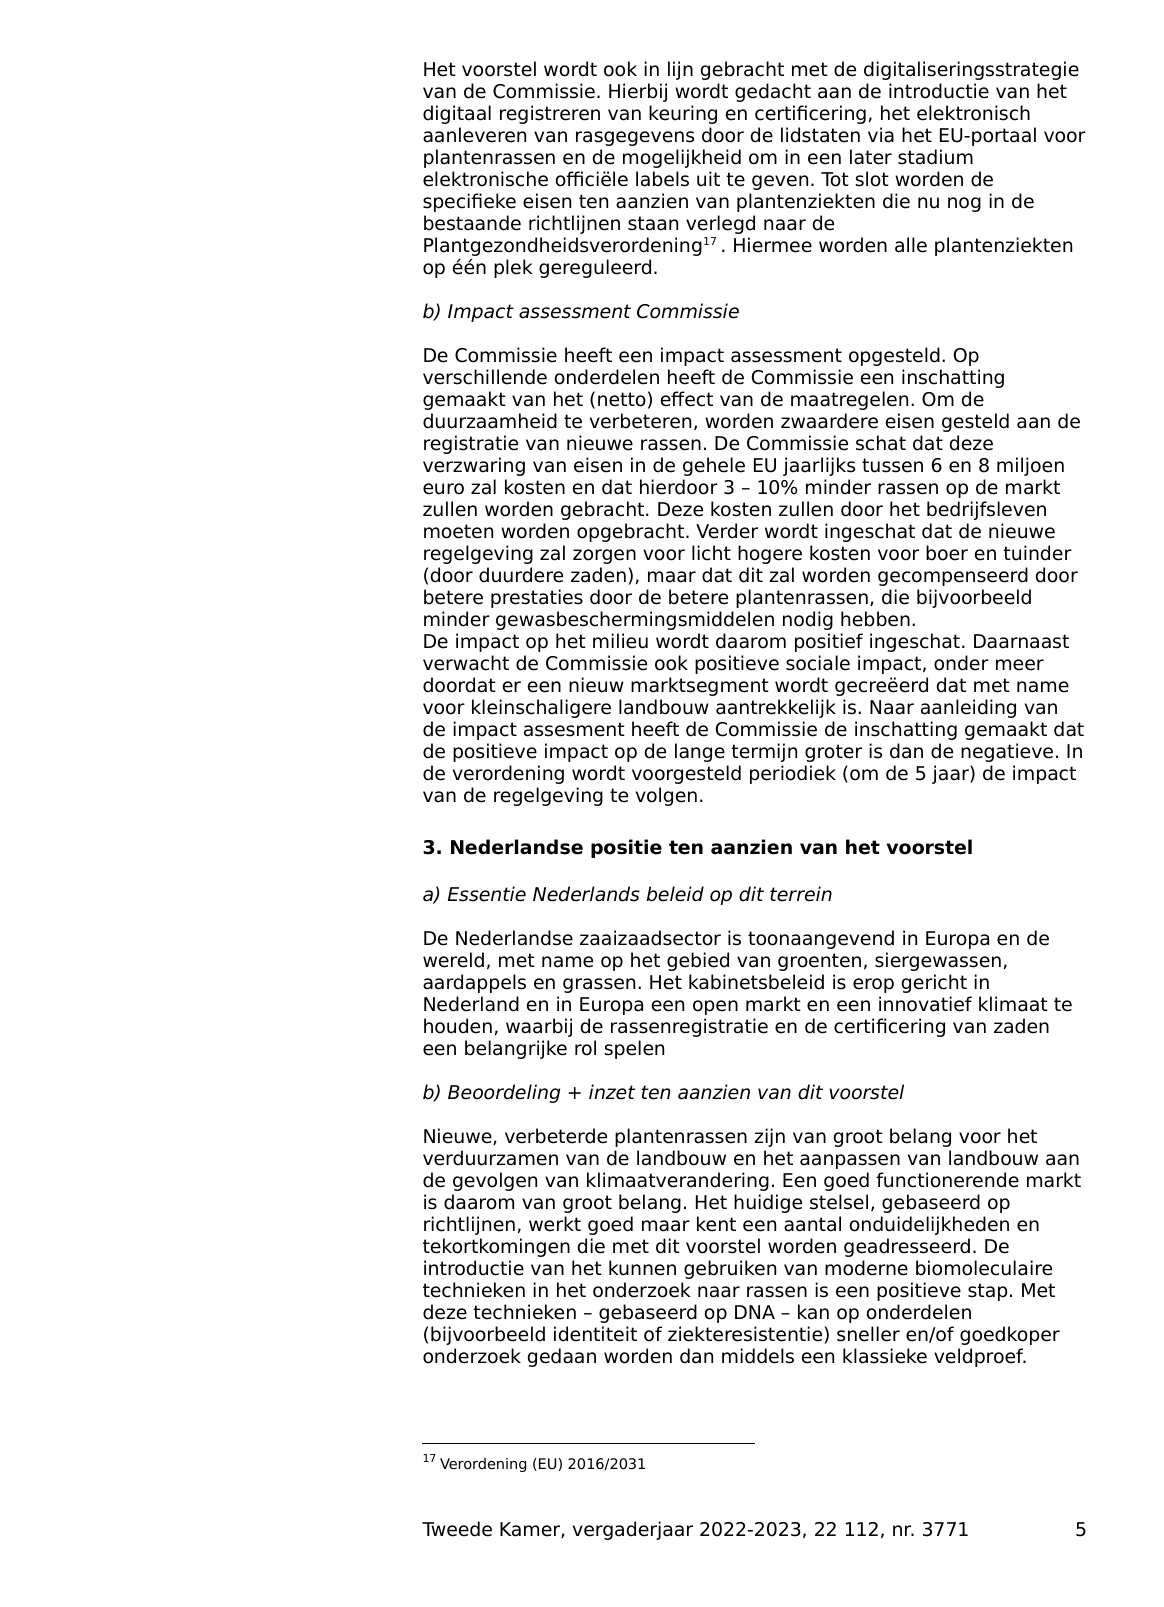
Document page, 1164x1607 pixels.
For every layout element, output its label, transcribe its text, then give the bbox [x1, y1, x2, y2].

subtitle a) Essentie Nederlands beleid op dit terrein [422, 884, 1087, 906]
text Het voorstel wordt ook in lijn gebracht met de digitaliseringsstrategie van de Commissie. Hierbij wordt gedacht aan de introductie van het digitaal registreren van keuring en certificering, het elektronisch aanleveren van rasgegevens door de lidstaten via het EU-portaal voor plantenrassen en de mogelijkheid om in een later stadium elektronische officiële labels uit te geven. Tot slot worden de specifieke eisen ten aanzien van plantenziekten die nu nog in de bestaande richtlijnen staan verlegd naar de Plantgezondheidsverordening. Hiermee worden alle plantenziekten op één plek gereguleerd. [422, 59, 1087, 279]
subtitle b) Impact assessment Commissie [422, 301, 1087, 323]
text Nieuwe, verbeterde plantenrassen zijn van groot belang voor het verduurzamen van de landbouw en het aanpassen van landbouw aan de gevolgen van klimaatverandering. Een goed functionerende markt is daarom van groot belang. Het huidige stelsel, gebaseerd op richtlijnen, werkt goed maar kent een aantal onduidelijkheden en tekortkomingen die met dit voorstel worden geadresseerd. De introductie van het kunnen gebruiken van moderne biomoleculaire technieken in het onderzoek naar rassen is een positieve stap. Met deze technieken – gebaseerd op DNA – kan op onderdelen (bijvoorbeeld identiteit of ziekteresistentie) sneller en/of goedkoper onderzoek gedaan worden dan middels een klassieke veldproef. [422, 1126, 1087, 1368]
text Verordening (EU) 2016/2031 [422, 1452, 1087, 1474]
text De Commissie heeft een impact assessment opgesteld. Op verschillende onderdelen heeft de Commissie een inschatting gemaakt van het (netto) effect van de maatregelen. Om de duurzaamheid te verbeteren, worden zwaardere eisen gesteld aan de registratie van nieuwe rassen. De Commissie schat dat deze verzwaring van eisen in de gehele EU jaarlijks tussen 6 en 8 miljoen euro zal kosten en dat hierdoor 3 – 10% minder rassen op de markt zullen worden gebracht. Deze kosten zullen door het bedrijfsleven moeten worden opgebracht. Verder wordt ingeschat dat de nieuwe regelgeving zal zorgen voor licht hogere kosten voor boer en tuinder (door duurdere zaden), maar dat dit zal worden gecompenseerd door betere prestaties door de betere plantenrassen, die bijvoorbeeld minder gewasbeschermingsmiddelen nodig hebben. [422, 345, 1087, 631]
text De Nederlandse zaaizaadsector is toonaangevend in Europa en de wereld, met name op het gebied van groenten, siergewassen, aardappels en grassen. Het kabinetsbeleid is erop gericht in Nederland en in Europa een open markt en een innovatief klimaat te houden, waarbij de rassenregistratie en de certificering van zaden een belangrijke rol spelen [422, 928, 1087, 1060]
subtitle b) Beoordeling + inzet ten aanzien van dit voorstel [422, 1082, 1087, 1104]
text De impact op het milieu wordt daarom positief ingeschat. Daarnaast verwacht de Commissie ook positieve sociale impact, onder meer doordat er een nieuw marktsegment wordt gecreëerd dat met name voor kleinschaligere landbouw aantrekkelijk is. Naar aanleiding van de impact assesment heeft de Commissie de inschatting gemaakt dat de positieve impact op de lange termijn groter is dan de negatieve. In de verordening wordt voorgesteld periodiek (om de 5 jaar) de impact van de regelgeving te volgen. [422, 631, 1087, 807]
subtitle 3. Nederlandse positie ten aanzien van het voorstel [422, 837, 1087, 859]
